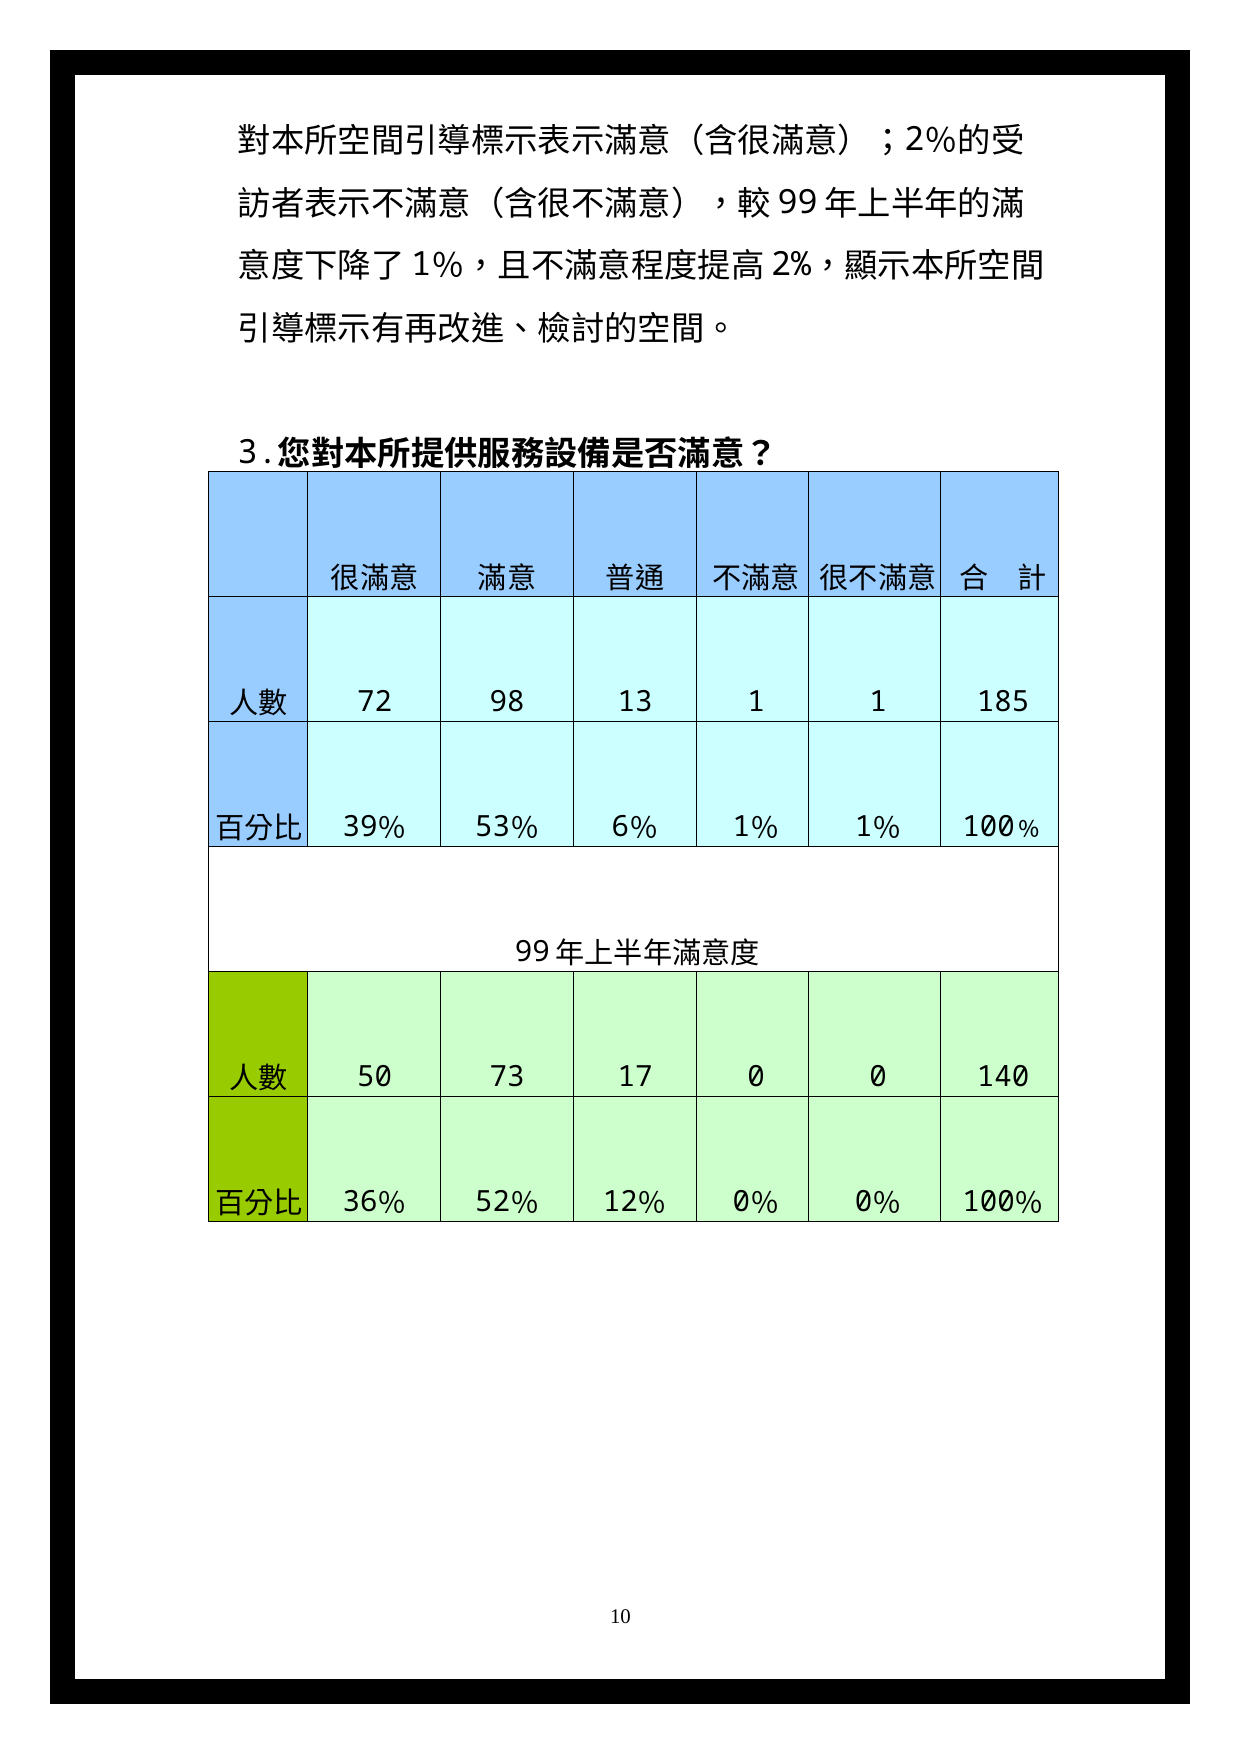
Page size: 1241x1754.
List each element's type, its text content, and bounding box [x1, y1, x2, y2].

table_cell 73 [441, 972, 573, 1096]
text 對本所空間引導標示表示滿意（含很滿意）；2％的受訪者表示不滿意（含很不滿意），較99年上半年的滿意度下降了1％，且不滿意程度提高2%，顯示本所空間引導標示有再改進、檢討的空間。 [237, 96, 1053, 346]
table_header 普通 [574, 472, 696, 596]
table_cell 53％ [441, 722, 573, 846]
table_header 合 計 [941, 472, 1058, 596]
table_cell 39％ [308, 722, 440, 846]
table_cell 6％ [574, 722, 696, 846]
table_header [209, 472, 307, 596]
table_cell 140 [941, 972, 1058, 1096]
table_cell 52％ [441, 1097, 573, 1221]
table_cell 1％ [697, 722, 808, 846]
table_header 很不滿意 [809, 472, 940, 596]
table_cell 100％ [941, 1097, 1058, 1221]
table_cell 185 [941, 597, 1058, 721]
table_cell 72 [308, 597, 440, 721]
table_header 不滿意 [697, 472, 808, 596]
table_cell 人數 [209, 597, 307, 721]
table_cell 百分比 [209, 722, 307, 846]
text 3.您對本所提供服務設備是否滿意？ [237, 409, 1053, 471]
table_cell 17 [574, 972, 696, 1096]
table_cell 1 [809, 597, 940, 721]
table_cell 99年上半年滿意度 [209, 847, 1058, 971]
table_cell 98 [441, 597, 573, 721]
table_cell 0 [809, 972, 940, 1096]
table_cell 12％ [574, 1097, 696, 1221]
table_cell 13 [574, 597, 696, 721]
table_cell 0％ [697, 1097, 808, 1221]
table_header 很滿意 [308, 472, 440, 596]
table_cell 100﹪ [941, 722, 1058, 846]
table_cell 36％ [308, 1097, 440, 1221]
table_cell 1％ [809, 722, 940, 846]
table_header 滿意 [441, 472, 573, 596]
table_cell 1 [697, 597, 808, 721]
table_cell 人數 [209, 972, 307, 1096]
table_cell 百分比 [209, 1097, 307, 1221]
table_cell 0 [697, 972, 808, 1096]
table_cell 50 [308, 972, 440, 1096]
table_cell 0％ [809, 1097, 940, 1221]
